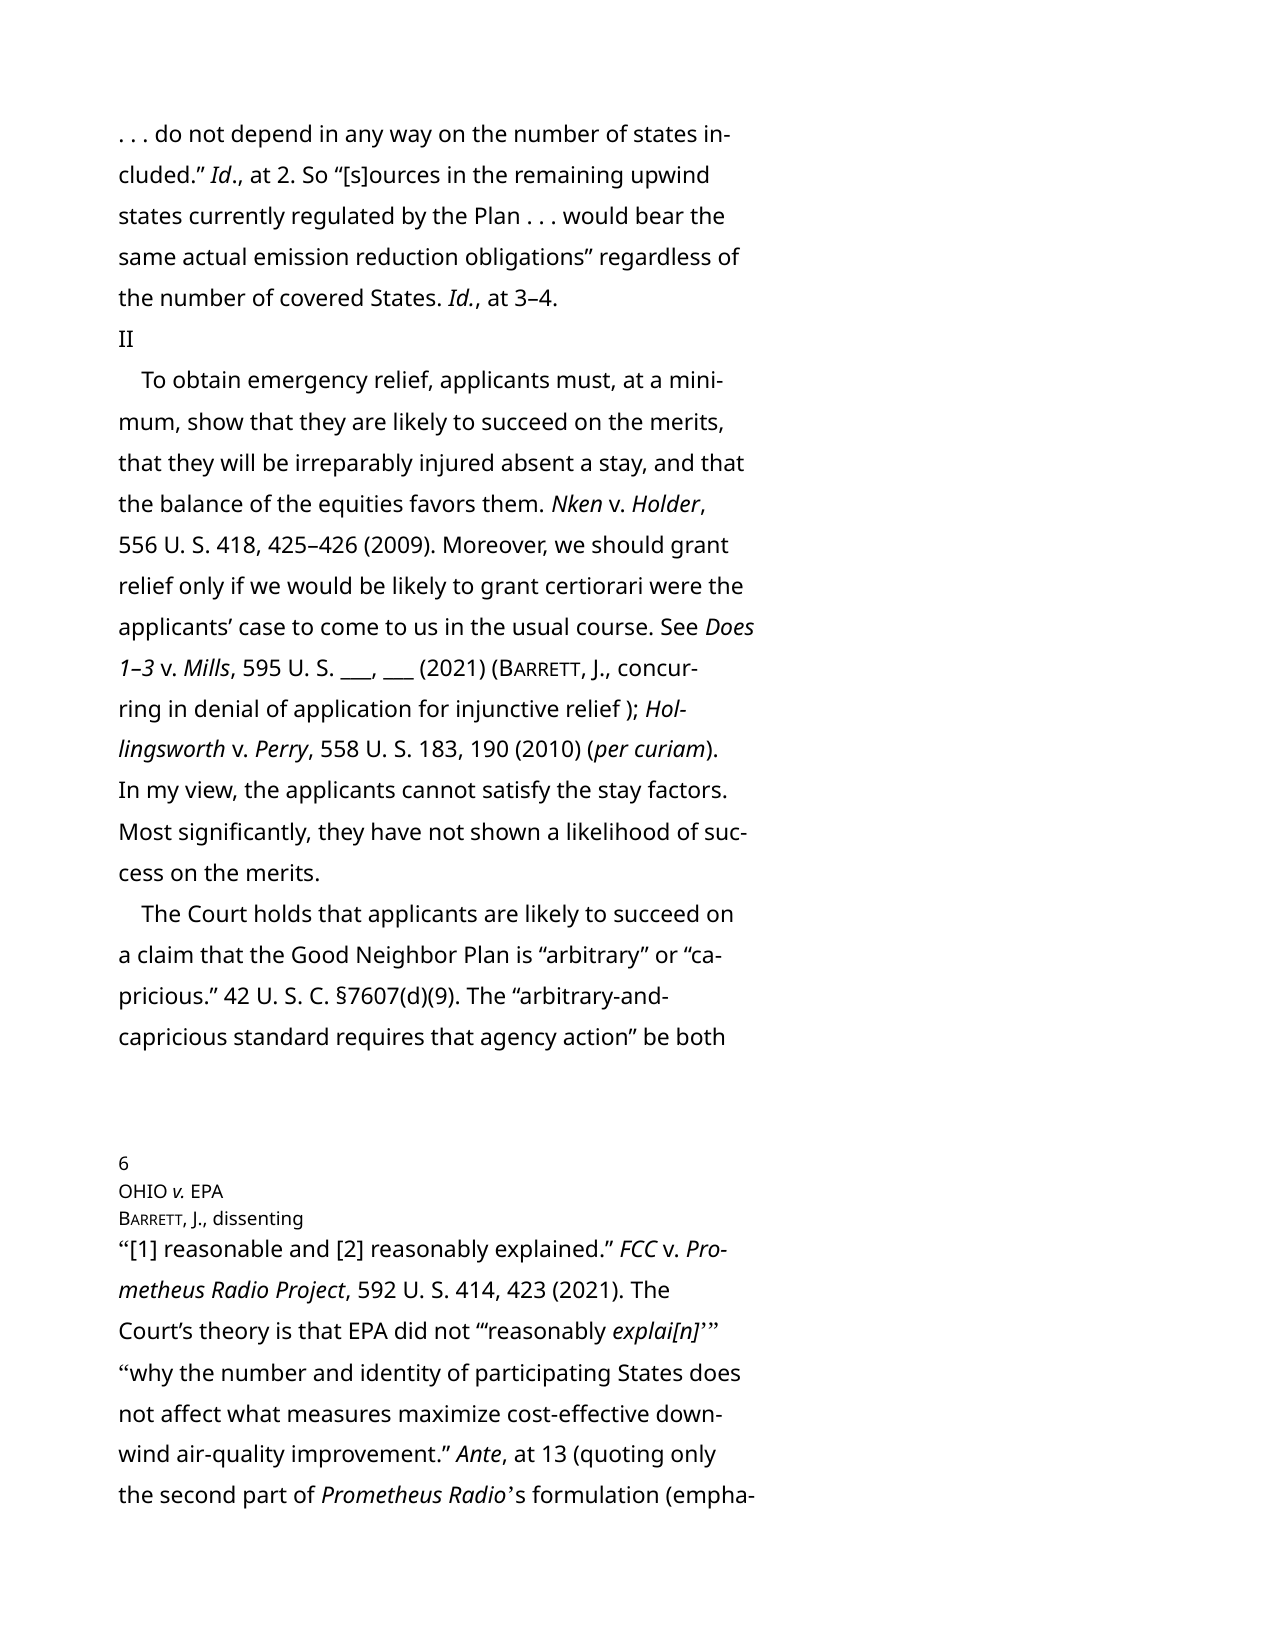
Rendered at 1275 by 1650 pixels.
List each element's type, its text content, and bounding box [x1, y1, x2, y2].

text To obtain emergency relief, applicants must, at a mini- [141, 364, 1157, 396]
text metheus Radio Project, 592 U. S. 414, 423 (2021). The [118, 1274, 1157, 1306]
text capricious standard requires that agency action” be both [118, 1021, 1157, 1052]
text Court’s theory is that EPA did not “‘reasonably explai[n]’” [118, 1315, 1157, 1347]
text the second part of Prometheus Radio’s formulation (empha- [118, 1479, 1157, 1511]
text OHIO v. EPA [118, 1178, 1157, 1203]
text applicants’ case to come to us in the usual course. See Does [118, 611, 1157, 642]
text cluded.” Id., at 2. So “[s]ources in the remaining upwind [118, 159, 1157, 190]
text The Court holds that applicants are likely to succeed on [141, 897, 1157, 929]
text that they will be irreparably injured absent a stay, and that [118, 447, 1157, 478]
text “[1] reasonable and [2] reasonably explained.” FCC v. Pro- [118, 1233, 1157, 1264]
text the number of covered States. Id., at 3–4. [118, 282, 1157, 313]
text 1–3 v. Mills, 595 U. S. ___, ___ (2021) (BARRETT, J., concur- [118, 652, 1157, 683]
text not affect what measures maximize cost-effective down- [118, 1397, 1157, 1429]
text cess on the merits. [118, 857, 1157, 888]
text “why the number and identity of participating States does [118, 1357, 1157, 1388]
text Most significantly, they have not shown a likelihood of suc- [118, 816, 1157, 847]
text a claim that the Good Neighbor Plan is “arbitrary” or “ca- [118, 939, 1157, 970]
text ring in denial of application for injunctive relief ); Hol- [118, 693, 1157, 724]
text 556 U. S. 418, 425–426 (2009). Moreover, we should grant [118, 528, 1157, 560]
text lingsworth v. Perry, 558 U. S. 183, 190 (2010) (per curiam). [118, 733, 1157, 764]
text . . . do not depend in any way on the number of states in- [118, 118, 1157, 149]
text same actual emission reduction obligations” regardless of [118, 241, 1157, 273]
text relief only if we would be likely to grant certiorari were the [118, 569, 1157, 601]
text states currently regulated by the Plan . . . would bear the [118, 200, 1157, 231]
text pricious.” 42 U. S. C. §7607(d)(9). The “arbitrary-and- [118, 980, 1157, 1011]
text In my view, the applicants cannot satisfy the stay factors. [118, 774, 1157, 806]
text II [118, 323, 1157, 354]
text BARRETT, J., dissenting [118, 1206, 1157, 1231]
text the balance of the equities favors them. Nken v. Holder, [118, 488, 1157, 519]
text mum, show that they are likely to succeed on the merits, [118, 406, 1157, 437]
text wind air-quality improvement.” Ante, at 13 (quoting only [118, 1438, 1157, 1470]
text 6 [118, 1151, 1157, 1176]
